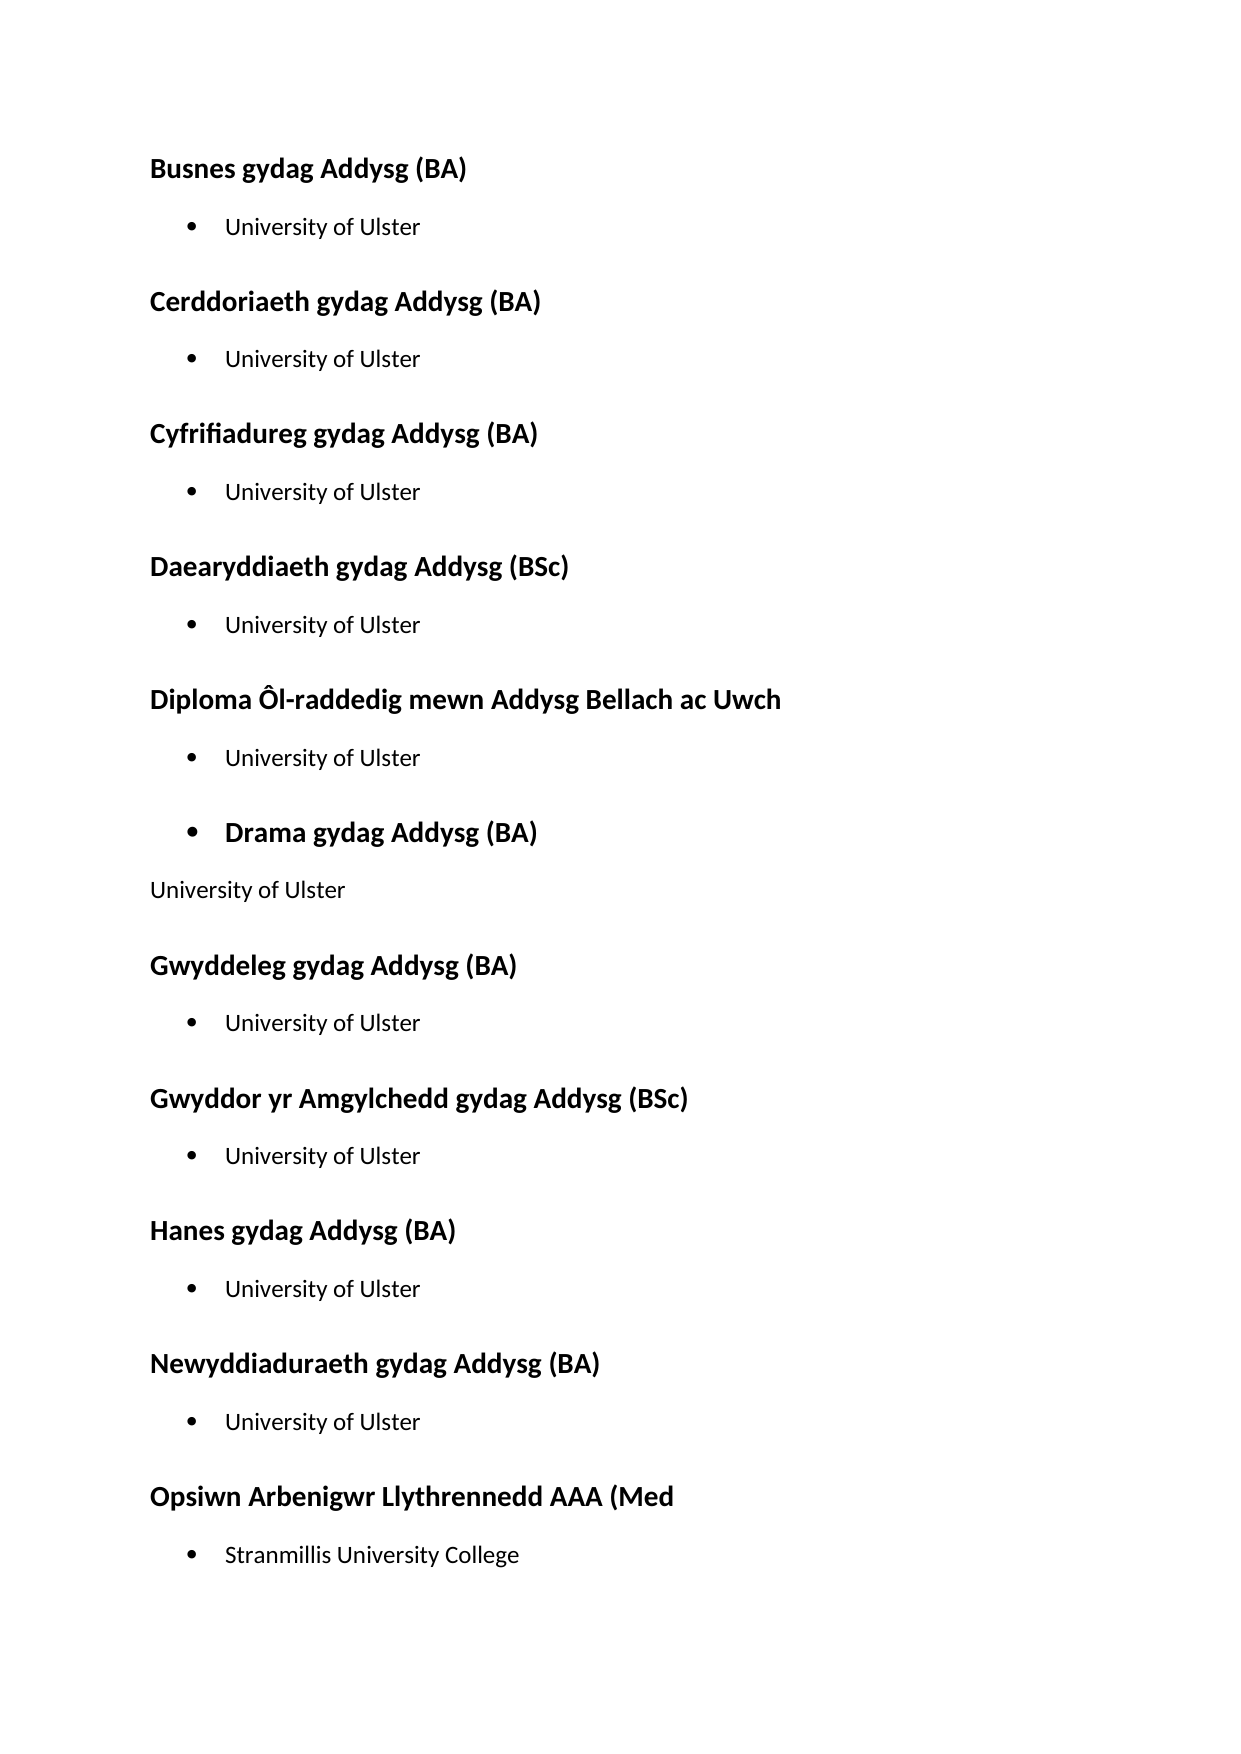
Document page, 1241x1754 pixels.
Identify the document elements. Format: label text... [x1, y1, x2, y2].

list Stranmillis University College [187, 1539, 1090, 1569]
subtitle Busnes gydag Addysg (BA) [150, 150, 1090, 186]
subtitle Cerddoriaeth gydag Addysg (BA) [150, 283, 1090, 318]
subtitle Hanes gydag Addysg (BA) [150, 1212, 1090, 1248]
list University of Ulster [187, 476, 1090, 507]
list University of Ulster [187, 1273, 1090, 1304]
subtitle Gwyddeleg gydag Addysg (BA) [150, 947, 1090, 982]
subtitle Newyddiaduraeth gydag Addysg (BA) [150, 1345, 1090, 1381]
subtitle Opsiwn Arbenigwr Llythrennedd AAA (Med [150, 1478, 1090, 1514]
list University of Ulster [187, 1406, 1090, 1436]
subtitle Cyfrifiadureg gydag Addysg (BA) [150, 416, 1090, 451]
list University of Ulster [187, 343, 1090, 374]
list University of Ulster [187, 1007, 1090, 1038]
list University of Ulster [187, 211, 1090, 241]
text University of Ulster [150, 875, 1090, 905]
subtitle Drama gydag Addysg (BA) [187, 814, 1090, 850]
list University of Ulster [187, 742, 1090, 772]
subtitle Daearyddiaeth gydag Addysg (BSc) [150, 548, 1090, 584]
subtitle Gwyddor yr Amgylchedd gydag Addysg (BSc) [150, 1080, 1090, 1115]
subtitle Diploma Ôl-raddedig mewn Addysg Bellach ac Uwch [150, 681, 1090, 717]
list University of Ulster [187, 609, 1090, 639]
list University of Ulster [187, 1140, 1090, 1171]
